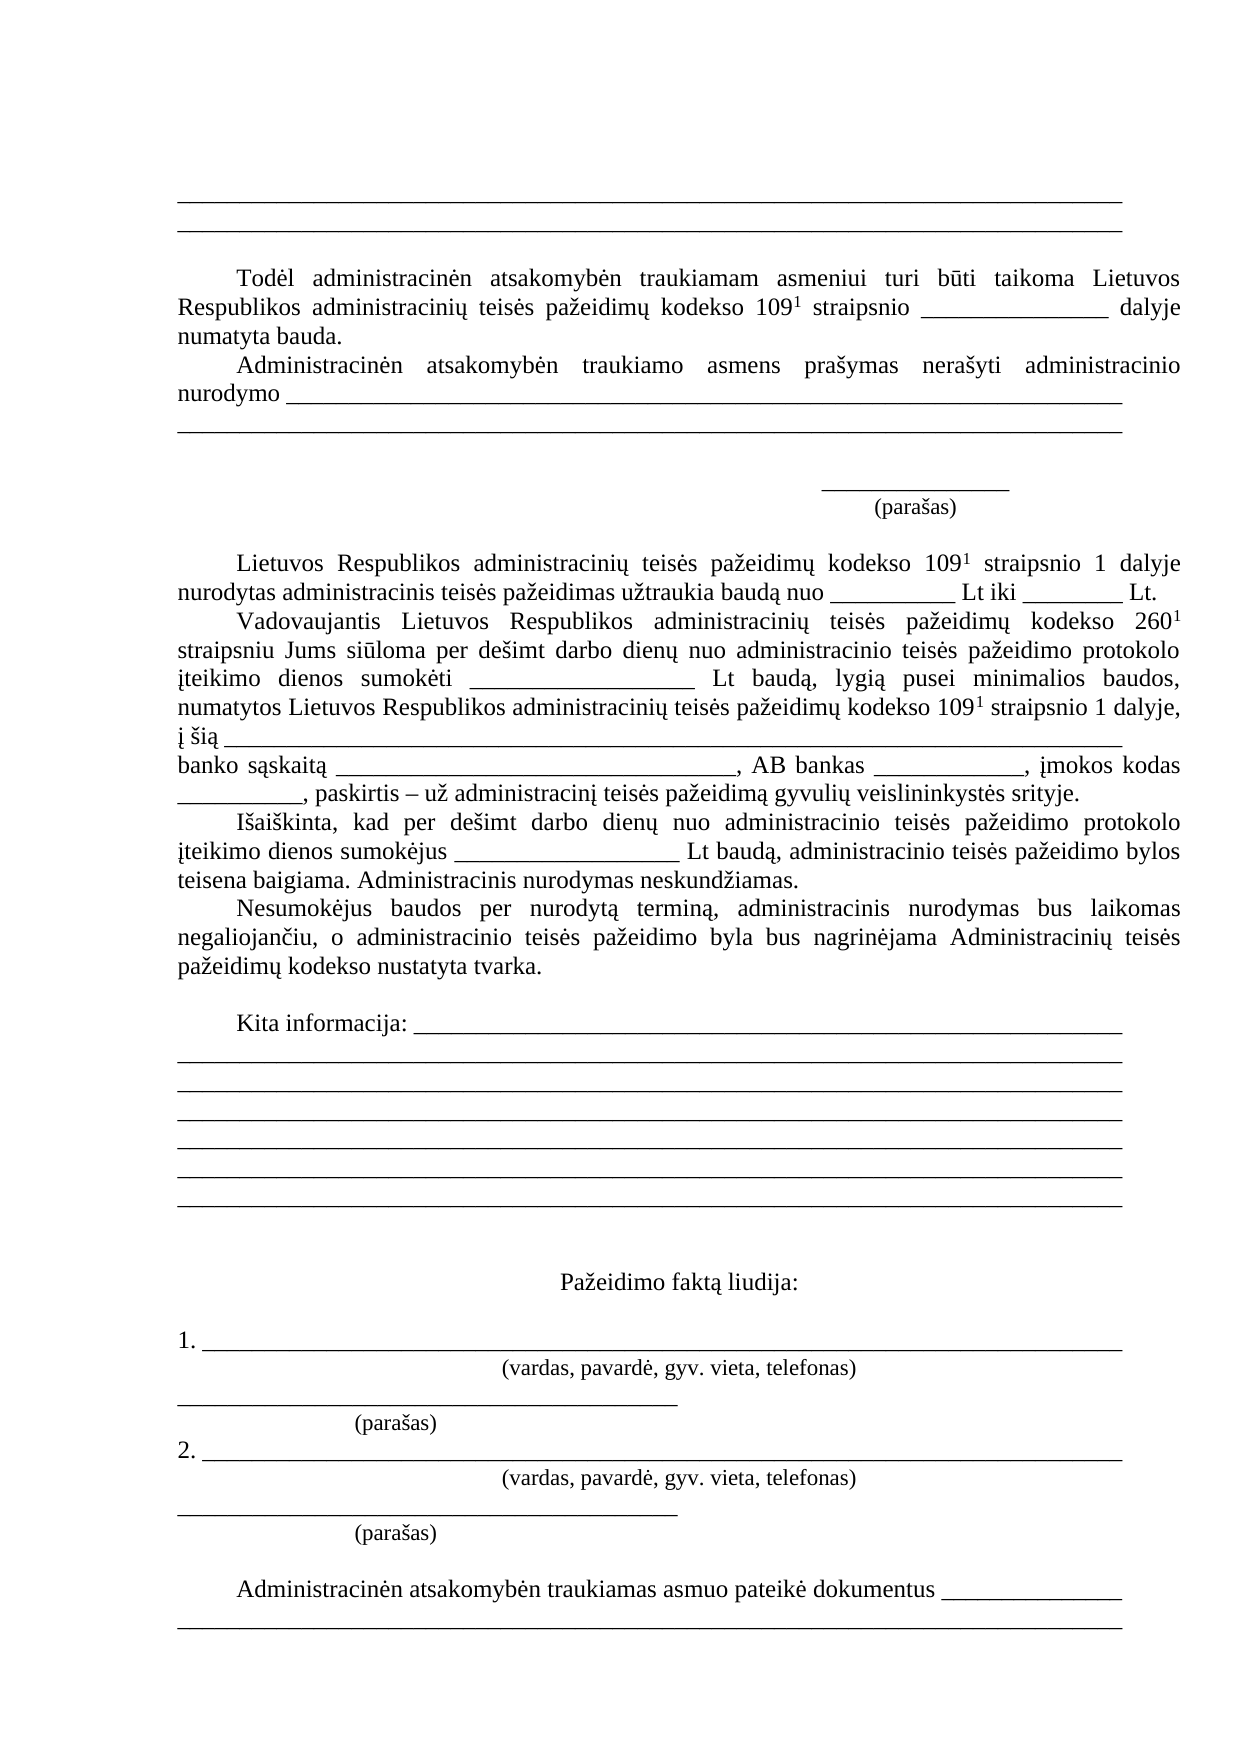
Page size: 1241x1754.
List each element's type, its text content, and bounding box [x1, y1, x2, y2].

text 2. [177, 1435, 1181, 1464]
text _ [177, 1095, 1181, 1123]
text 1. [177, 1325, 1181, 1353]
text Kita informacija: [177, 1008, 1181, 1037]
text _ [177, 206, 1181, 235]
text ________________________________________ [177, 1490, 1181, 1519]
text (vardas, pavardė, gyv. vieta, telefonas) [177, 1464, 1181, 1490]
text banko sąskaitą ________________________________, AB bankas ____________, įmokos kodas __________, paskirtis – už administracinį teisės pažeidimą gyvulių veislininkystės srityje. [177, 750, 1181, 807]
text _ [177, 407, 1181, 436]
text (parašas) [354, 1409, 1181, 1435]
text _ [177, 1181, 1181, 1210]
text Nesumokėjus baudos per nurodytą terminą, administracinis nurodymas bus laikomas negaliojančiu, o administracinio teisės pažeidimo byla bus nagrinėjama Administracinių teisės pažeidimų kodekso nustatyta tvarka. [177, 893, 1181, 980]
text (parašas) [354, 1519, 1181, 1545]
text Todėl administracinėn atsakomybėn traukiamam asmeniui turi būti taikoma Lietuvos Respublikos administracinių teisės pažeidimų kodekso 1091 straipsnio _______________ dalyje numatyta bauda. [177, 263, 1181, 350]
text _ [177, 1123, 1181, 1152]
text _ [177, 1603, 1181, 1631]
text ________________________________________ [177, 1380, 1181, 1409]
text _ [177, 1152, 1181, 1181]
text _______________ [649, 465, 1181, 493]
text _ [177, 177, 1181, 206]
text (vardas, pavardė, gyv. vieta, telefonas) [177, 1353, 1181, 1380]
text Lietuvos Respublikos administracinių teisės pažeidimų kodekso 1091 straipsnio 1 dalyje nurodytas administracinis teisės pažeidimas užtraukia baudą nuo __________ Lt iki ________ Lt. [177, 548, 1181, 606]
text _ [177, 1066, 1181, 1095]
text (parašas) [649, 493, 1181, 520]
text Administracinėn atsakomybėn traukiamas asmuo pateikė dokumentus [177, 1574, 1181, 1603]
text Išaiškinta, kad per dešimt darbo dienų nuo administracinio teisės pažeidimo protokolo įteikimo dienos sumokėjus __________________ Lt baudą, administracinio teisės pažeidimo bylos teisena baigiama. Administracinis nurodymas neskundžiamas. [177, 807, 1181, 893]
text Pažeidimo faktą liudija: [177, 1267, 1181, 1296]
text _ [177, 1037, 1181, 1066]
text Administracinėn atsakomybėn traukiamo asmens prašymas nerašyti administracinio nurodymo [177, 350, 1181, 407]
text Vadovaujantis Lietuvos Respublikos administracinių teisės pažeidimų kodekso 2601 straipsniu Jums siūloma per dešimt darbo dienų nuo administracinio teisės pažeidimo protokolo įteikimo dienos sumokėti __________________ Lt baudą, lygią pusei minimalios baudos, numatytos Lietuvos Respublikos administracinių teisės pažeidimų kodekso 1091 straipsnio 1 dalyje, į šią [177, 606, 1181, 750]
